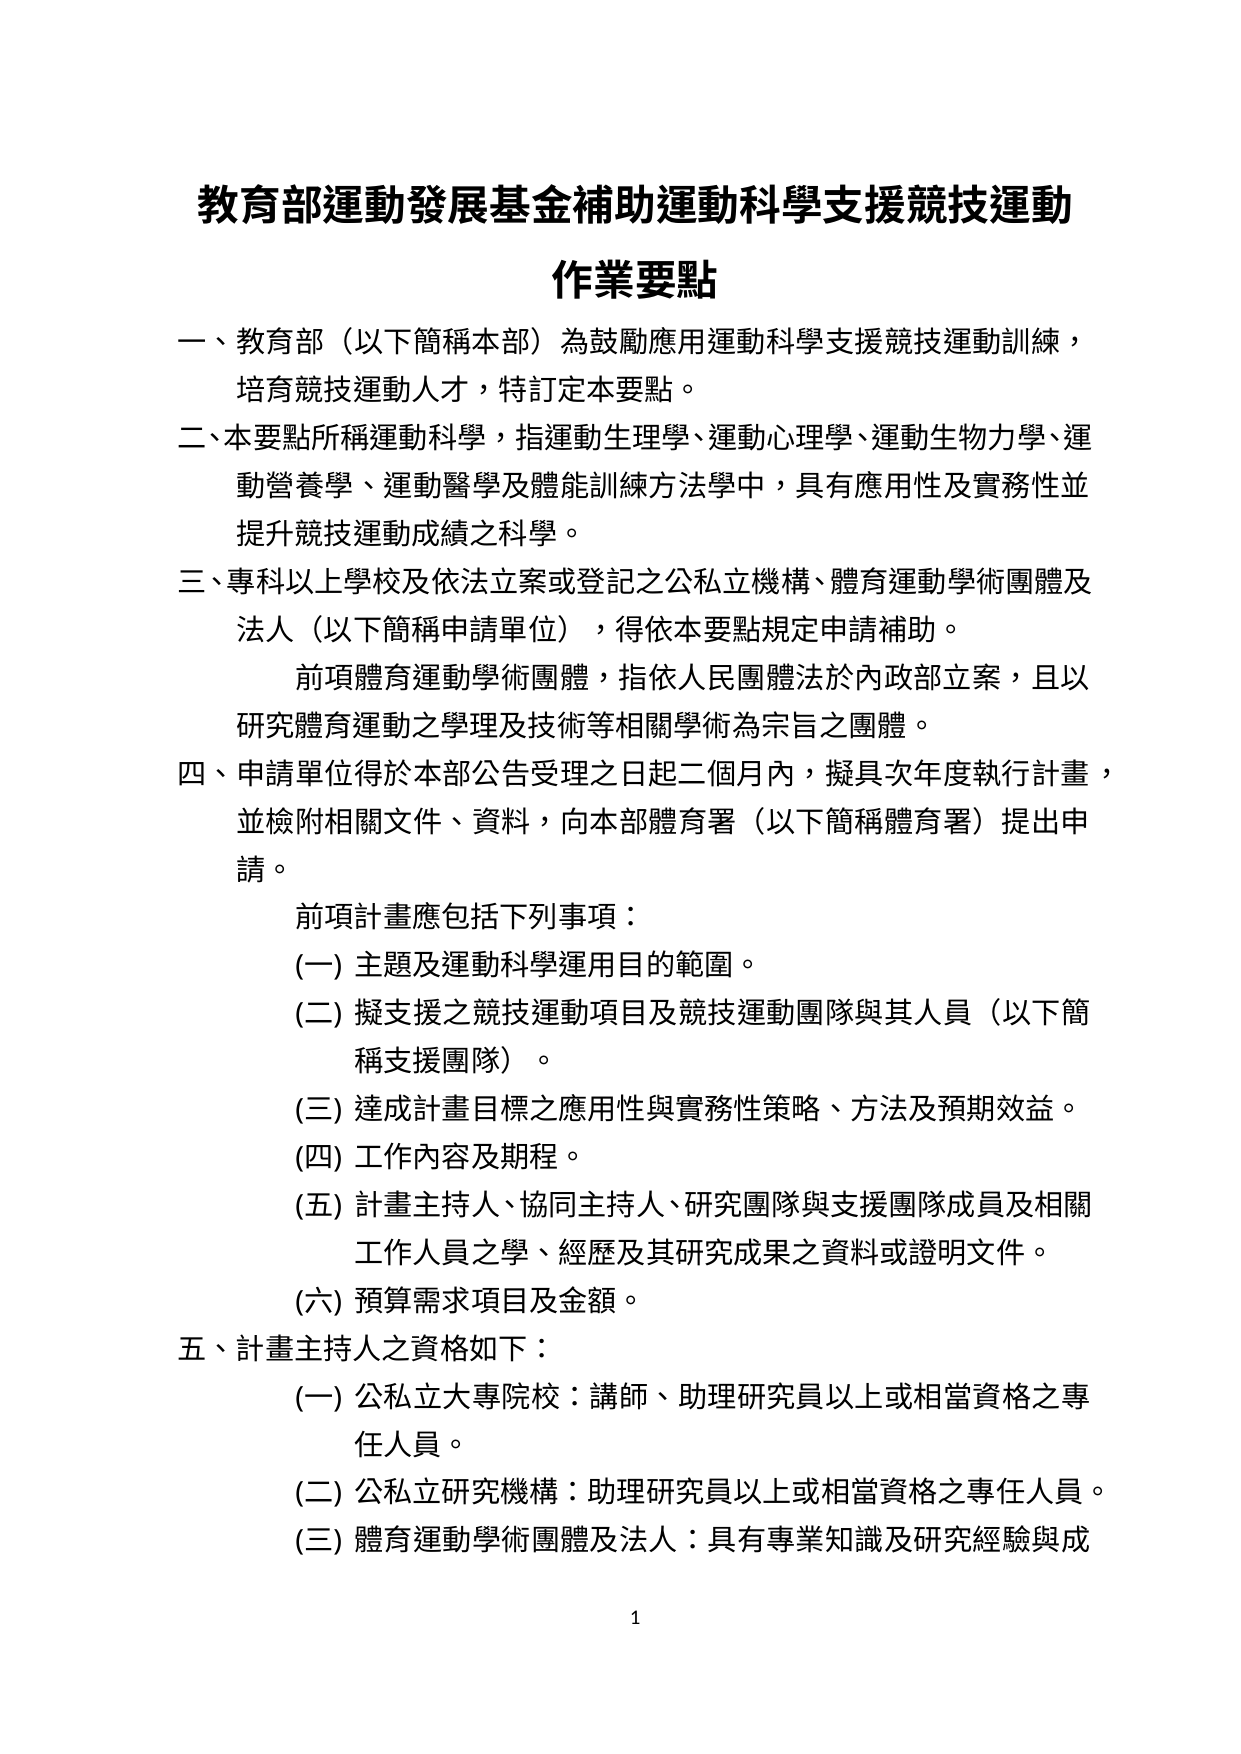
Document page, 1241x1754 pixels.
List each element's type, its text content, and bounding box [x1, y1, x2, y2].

text (一) 公私立大專院校：講師、助理研究員以上或相當資格之專任人員。 [295, 1369, 1092, 1464]
text 二、本要點所稱運動科學，指運動生理學、運動心理學、運動生物力學、運動營養學、運動醫學及體能訓練方法學中，具有應用性及實務性並提升競技運動成績之科學。 [177, 410, 1092, 554]
text (三) 達成計畫目標之應用性與實務性策略、方法及預期效益。 [295, 1081, 1092, 1129]
text (五) 計畫主持人、協同主持人、研究團隊與支援團隊成員及相關工作人員之學、經歷及其研究成果之資料或證明文件。 [295, 1177, 1092, 1273]
text 一、教育部（以下簡稱本部）為鼓勵應用運動科學支援競技運動訓練，培育競技運動人才，特訂定本要點。 [177, 314, 1092, 410]
text (四) 工作內容及期程。 [295, 1129, 1092, 1177]
text (三) 體育運動學術團體及法人：具有專業知識及研究經驗與成 [295, 1512, 1092, 1560]
text 教育部運動發展基金補助運動科學支援競技運動作業要點 [177, 164, 1092, 314]
text 四、申請單位得於本部公告受理之日起二個月內，擬具次年度執行計畫，並檢附相關文件、資料，向本部體育署（以下簡稱體育署）提出申請。 [177, 746, 1092, 889]
text 三、專科以上學校及依法立案或登記之公私立機構、體育運動學術團體及法人（以下簡稱申請單位），得依本要點規定申請補助。 [177, 554, 1092, 650]
text 五、計畫主持人之資格如下： [177, 1321, 1092, 1369]
text (二) 公私立研究機構：助理研究員以上或相當資格之專任人員。 [295, 1464, 1092, 1512]
text (六) 預算需求項目及金額。 [295, 1273, 1092, 1321]
text (一) 主題及運動科學運用目的範圍。 [295, 937, 1092, 985]
text 前項體育運動學術團體，指依人民團體法於內政部立案，且以研究體育運動之學理及技術等相關學術為宗旨之團體。 [236, 650, 1092, 746]
text 前項計畫應包括下列事項： [177, 889, 1092, 937]
text (二) 擬支援之競技運動項目及競技運動團隊與其人員（以下簡稱支援團隊）。 [295, 985, 1092, 1081]
